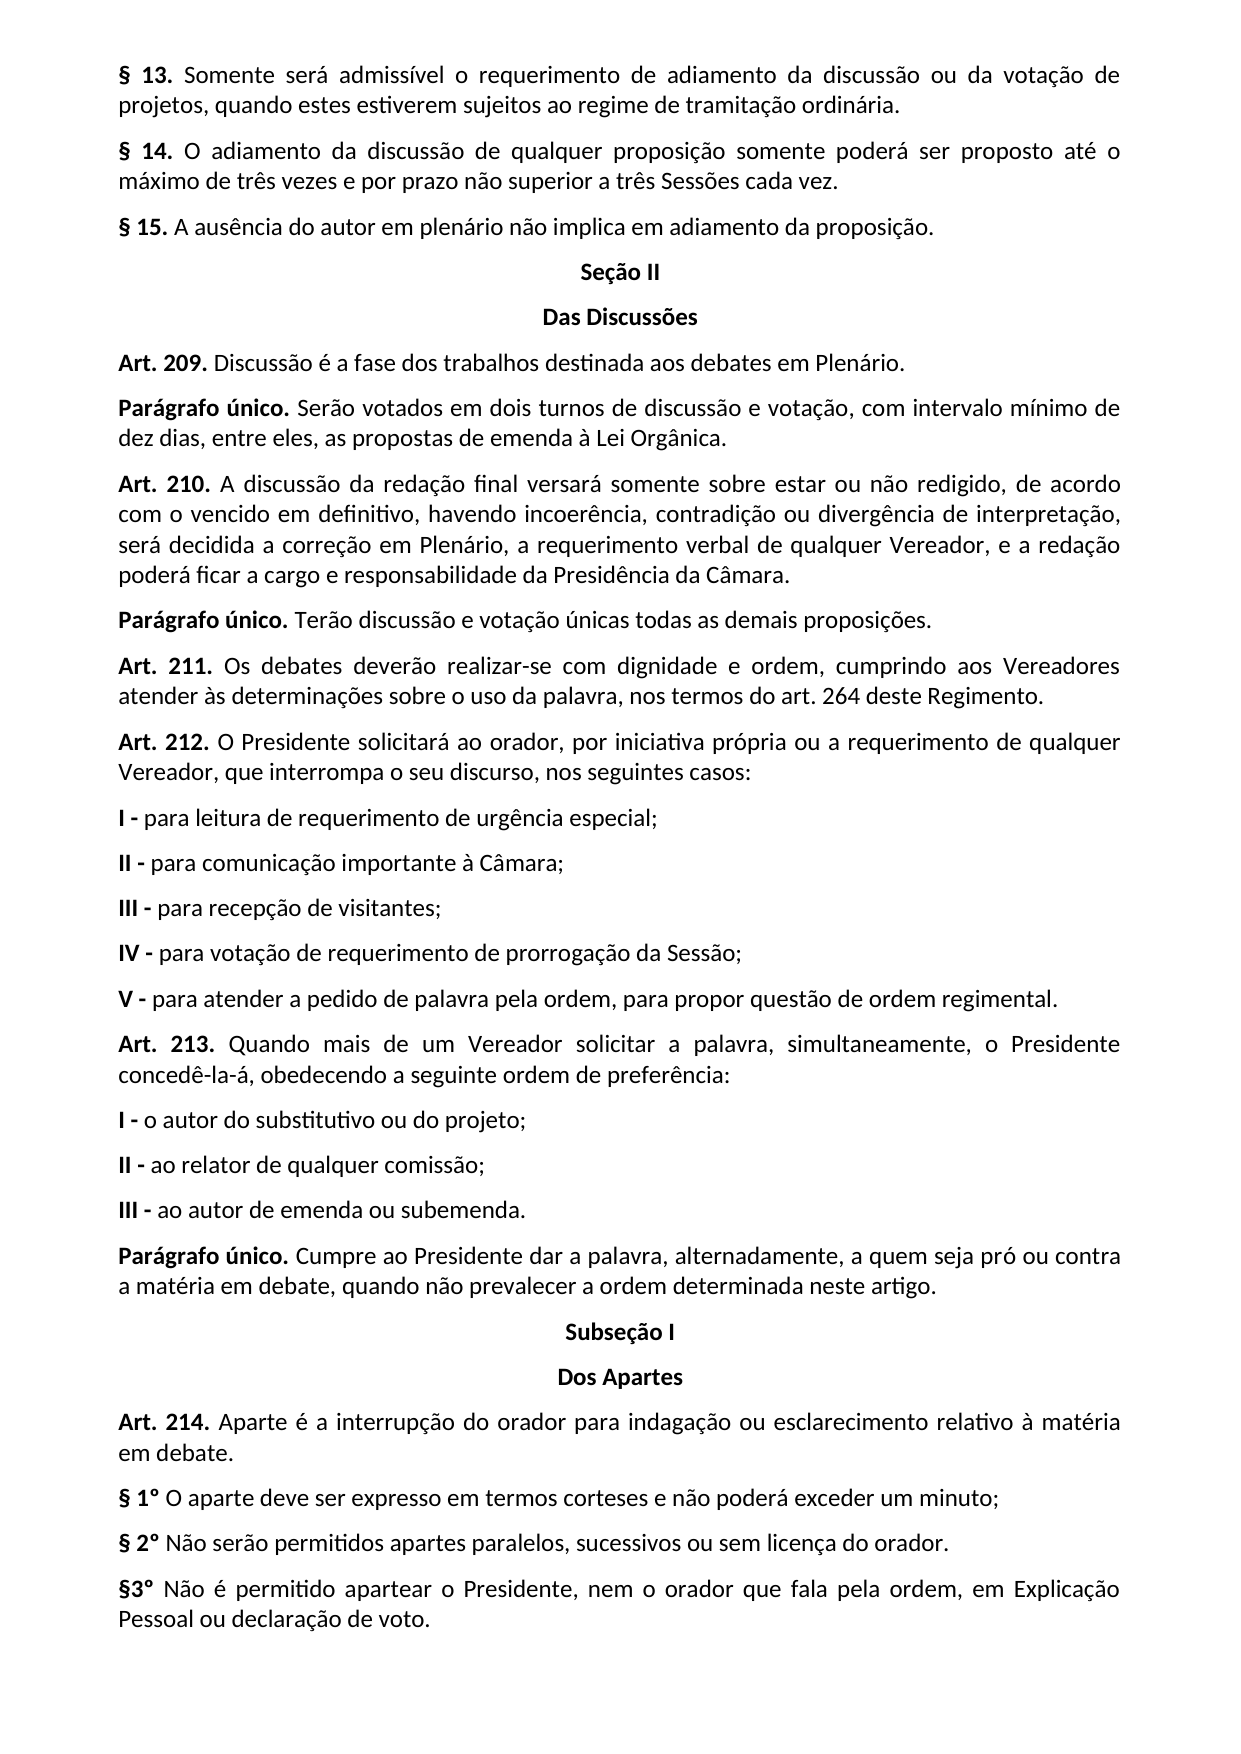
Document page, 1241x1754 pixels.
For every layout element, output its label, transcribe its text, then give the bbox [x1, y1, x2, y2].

text § 15. A ausência do autor em plenário não implica em adiamento da proposição. [118, 211, 1122, 241]
text Art. 210. A discussão da redação final versará somente sobre estar ou não redigido, de acordo com o vencido em definitivo, havendo incoerência, contradição ou divergência de interpretação, será decidida a correção em Plenário, a requerimento verbal de qualquer Vereador, e a redação poderá ficar a cargo e responsabilidade da Presidência da Câmara. [118, 468, 1122, 590]
text III - ao autor de emenda ou subemenda. [118, 1195, 1122, 1225]
text Parágrafo único. Serão votados em dois turnos de discussão e votação, com intervalo mínimo de dez dias, entre eles, as propostas de emenda à Lei Orgânica. [118, 392, 1122, 453]
text V - para atender a pedido de palavra pela ordem, para propor questão de ordem regimental. [118, 983, 1122, 1013]
text Das Discussões [118, 301, 1122, 332]
text Art. 209. Discussão é a fase dos trabalhos destinada aos debates em Plenário. [118, 347, 1122, 377]
text Art. 213. Quando mais de um Vereador solicitar a palavra, simultaneamente, o Presidente concedê-la-á, obedecendo a seguinte ordem de preferência: [118, 1028, 1122, 1089]
text Subseção I [118, 1316, 1122, 1346]
text I - o autor do substitutivo ou do projeto; [118, 1104, 1122, 1134]
text I - para leitura de requerimento de urgência especial; [118, 802, 1122, 832]
text Art. 212. O Presidente solicitará ao orador, por iniciativa própria ou a requerimento de qualquer Vereador, que interrompa o seu discurso, nos seguintes casos: [118, 726, 1122, 787]
text II - para comunicação importante à Câmara; [118, 847, 1122, 877]
text III - para recepção de visitantes; [118, 892, 1122, 923]
text § 2º Não serão permitidos apartes paralelos, sucessivos ou sem licença do orador. [118, 1528, 1122, 1558]
text Art. 211. Os debates deverão realizar-se com dignidade e ordem, cumprindo aos Vereadores atender às determinações sobre o uso da palavra, nos termos do art. 264 deste Regimento. [118, 650, 1122, 711]
text Art. 214. Aparte é a interrupção do orador para indagação ou esclarecimento relativo à matéria em debate. [118, 1406, 1122, 1467]
text IV - para votação de requerimento de prorrogação da Sessão; [118, 938, 1122, 968]
text Seção II [118, 256, 1122, 287]
text § 1º O aparte deve ser expresso em termos corteses e não poderá exceder um minuto; [118, 1482, 1122, 1513]
text § 13. Somente será admissível o requerimento de adiamento da discussão ou da votação de projetos, quando estes estiverem sujeitos ao regime de tramitação ordinária. [118, 59, 1122, 120]
text Dos Apartes [118, 1361, 1122, 1392]
text Parágrafo único. Cumpre ao Presidente dar a palavra, alternadamente, a quem seja pró ou contra a matéria em debate, quando não prevalecer a ordem determinada neste artigo. [118, 1240, 1122, 1301]
text Parágrafo único. Terão discussão e votação únicas todas as demais proposições. [118, 605, 1122, 635]
text §3º Não é permitido apartear o Presidente, nem o orador que fala pela ordem, em Explicação Pessoal ou declaração de voto. [118, 1573, 1122, 1634]
text II - ao relator de qualquer comissão; [118, 1149, 1122, 1180]
text § 14. O adiamento da discussão de qualquer proposição somente poderá ser proposto até o máximo de três vezes e por prazo não superior a três Sessões cada vez. [118, 135, 1122, 196]
